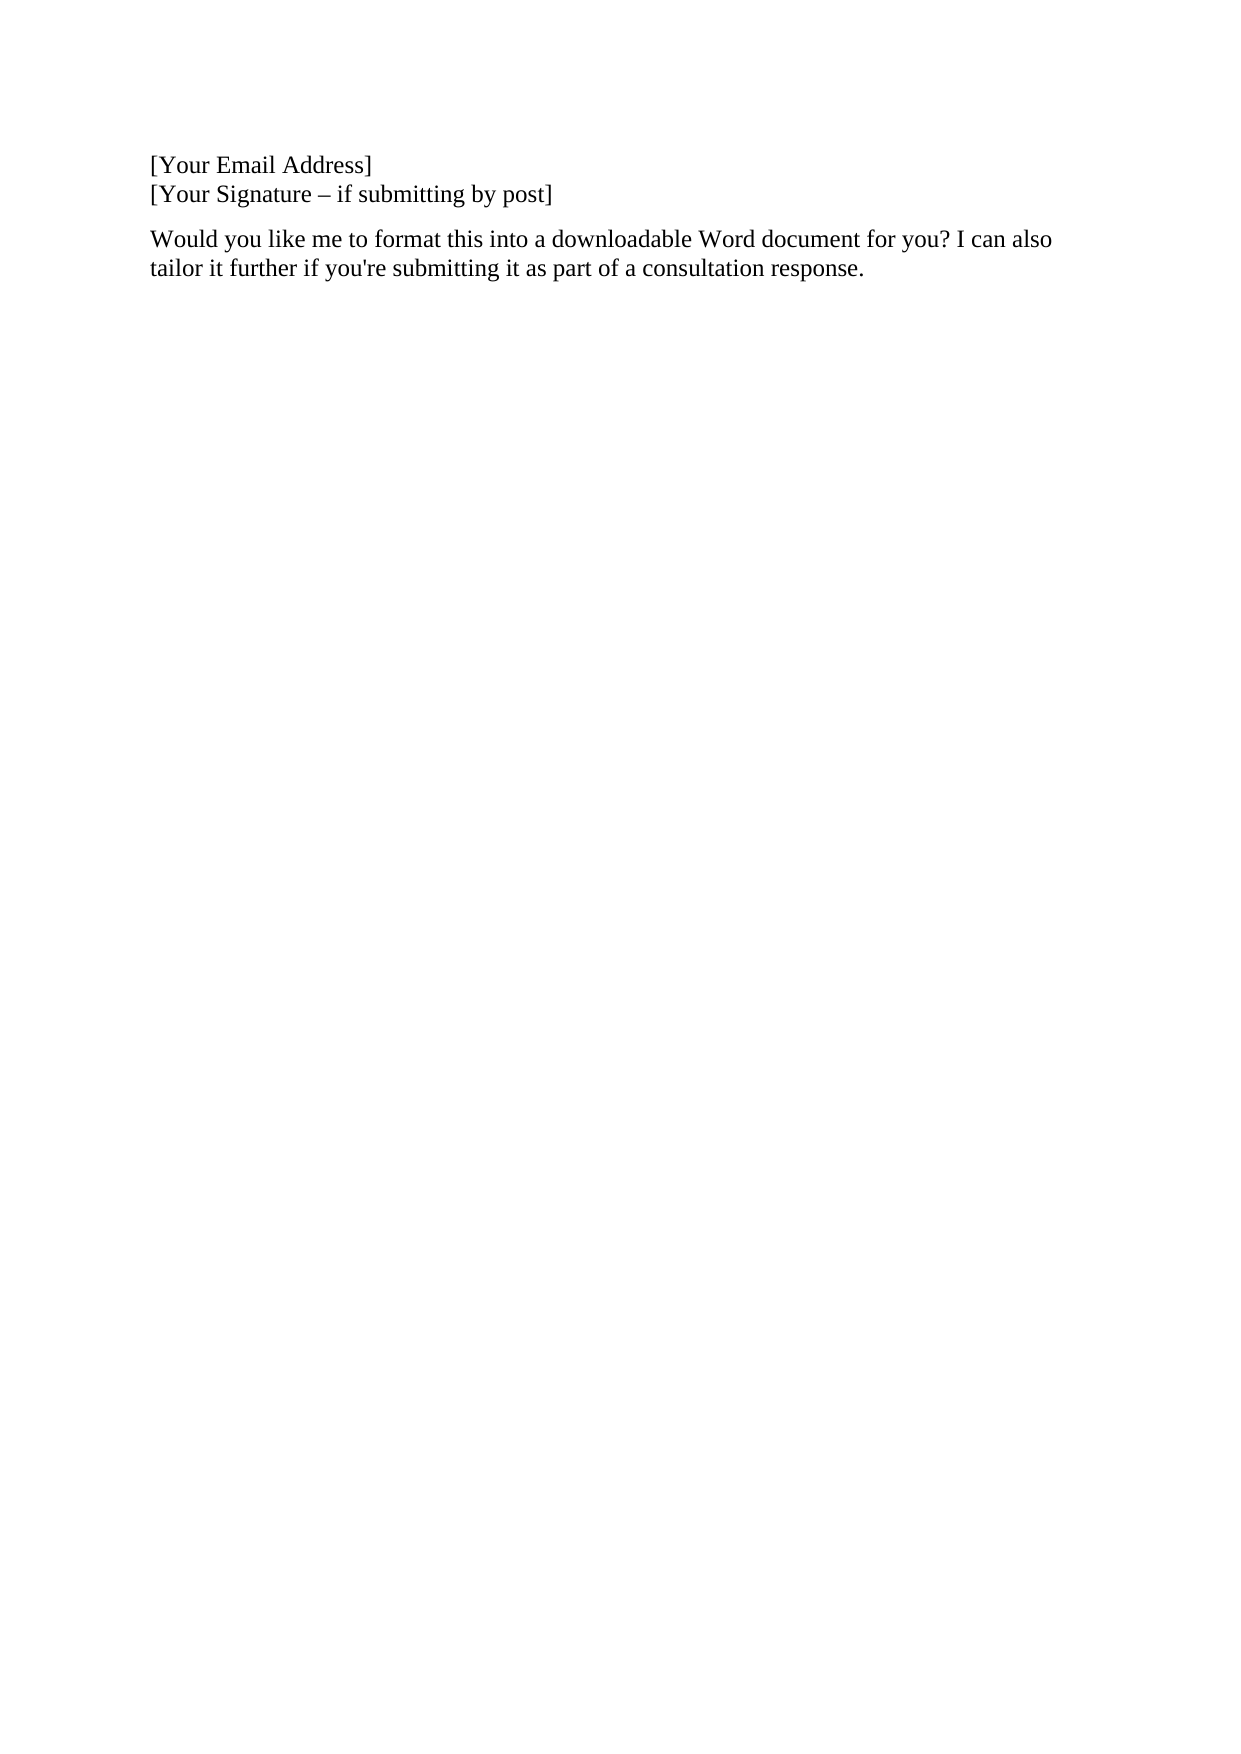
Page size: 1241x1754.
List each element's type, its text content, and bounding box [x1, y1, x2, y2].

text [Your Email Address] [Your Signature – if submitting by post] [150, 150, 1090, 207]
text Would you like me to format this into a downloadable Word document for you? I can also tailor it further if you're submitting it as part of a consultation response. [150, 224, 1090, 282]
